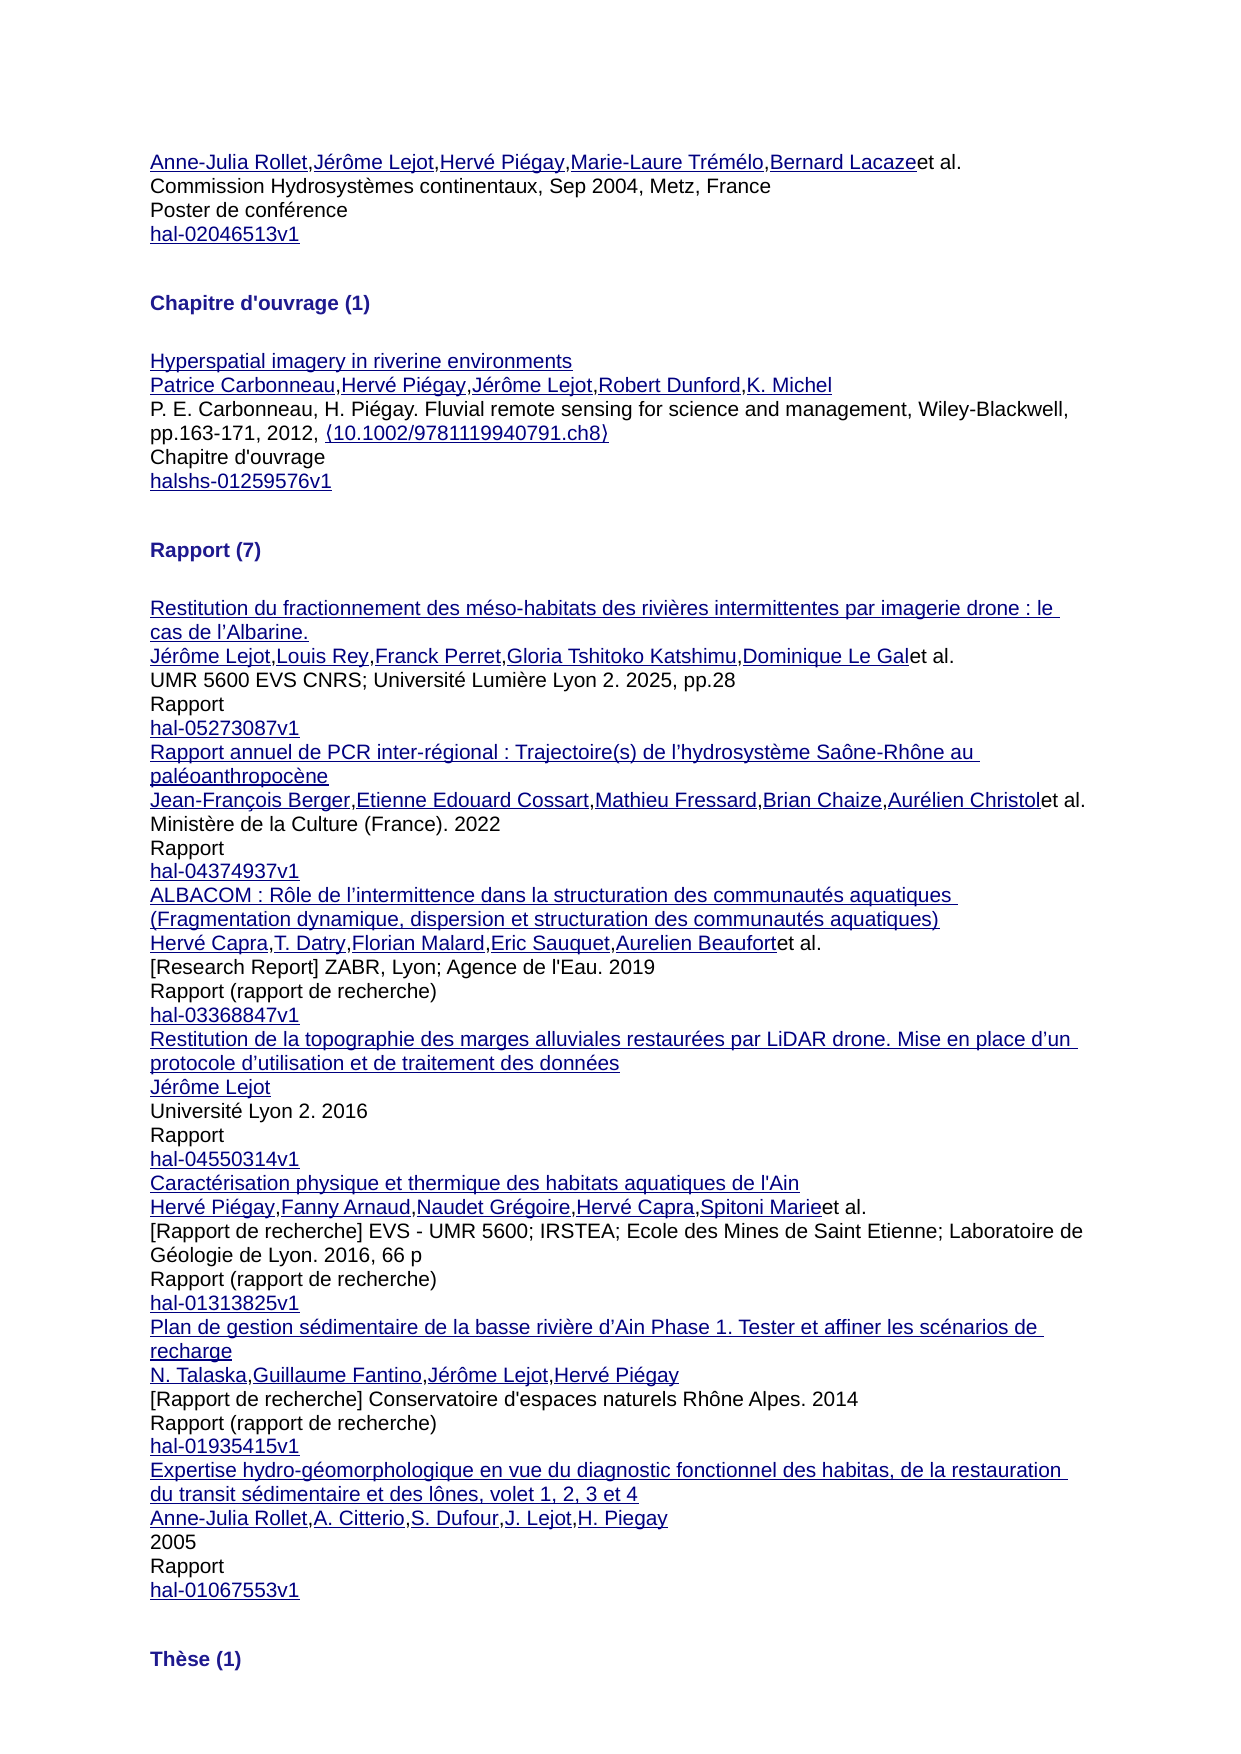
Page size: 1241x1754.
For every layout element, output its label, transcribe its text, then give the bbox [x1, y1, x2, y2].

table_cell Rapport annuel de PCR inter-régional : Trajectoire(s) de l’hydrosystème Saône-Rhône au paléoanthropocène Jean-François Berger,Etienne Edouard Cossart,Mathieu Fressard,Brian Chaize,Aurélien Christolet al. Ministère de la Culture (France). 2022 Rapport hal-04374937v1 [150, 740, 1090, 883]
table_cell Restitution de la topographie des marges alluviales restaurées par LiDAR drone. Mise en place d’un protocole d’utilisation et de traitement des données Jérôme Lejot Université Lyon 2. 2016 Rapport hal-04550314v1 [150, 1027, 1090, 1171]
table_header Hyperspatial imagery in riverine environments Patrice Carbonneau,Hervé Piégay,Jérôme Lejot,Robert Dunford,K. Michel P. E. Carbonneau, H. Piégay. Fluvial remote sensing for science and management, Wiley-Blackwell, pp.163-171, 2012, ⟨10.1002/9781119940791.ch8⟩ Chapitre d'ouvrage halshs-01259576v1 [150, 349, 1090, 493]
subtitle Thèse (1) [150, 1647, 1090, 1671]
table_cell Caractérisation physique et thermique des habitats aquatiques de l'Ain Hervé Piégay,Fanny Arnaud,Naudet Grégoire,Hervé Capra,Spitoni Marieet al. [Rapport de recherche] EVS - UMR 5600; IRSTEA; Ecole des Mines de Saint Etienne; Laboratoire de Géologie de Lyon. 2016, 66 p Rapport (rapport de recherche) hal-01313825v1 [150, 1171, 1090, 1314]
table_header Restitution du fractionnement des méso-habitats des rivières intermittentes par imagerie drone : le cas de l’Albarine. Jérôme Lejot,Louis Rey,Franck Perret,Gloria Tshitoko Katshimu,Dominique Le Galet al. UMR 5600 EVS CNRS; Université Lumière Lyon 2. 2025, pp.28 Rapport hal-05273087v1 [150, 596, 1090, 739]
table_cell ALBACOM : Rôle de l’intermittence dans la structuration des communautés aquatiques (Fragmentation dynamique, dispersion et structuration des communautés aquatiques) Hervé Capra,T. Datry,Florian Malard,Eric Sauquet,Aurelien Beaufortet al. [Research Report] ZABR, Lyon; Agence de l'Eau. 2019 Rapport (rapport de recherche) hal-03368847v1 [150, 883, 1090, 1027]
table_cell Expertise hydro-géomorphologique en vue du diagnostic fonctionnel des habitas, de la restauration du transit sédimentaire et des lônes, volet 1, 2, 3 et 4 Anne-Julia Rollet,A. Citterio,S. Dufour,J. Lejot,H. Piegay 2005 Rapport hal-01067553v1 [150, 1458, 1090, 1602]
table_cell Plan de gestion sédimentaire de la basse rivière d’Ain Phase 1. Tester et affiner les scénarios de recharge N. Talaska,Guillaume Fantino,Jérôme Lejot,Hervé Piégay [Rapport de recherche] Conservatoire d'espaces naturels Rhône Alpes. 2014 Rapport (rapport de recherche) hal-01935415v1 [150, 1315, 1090, 1458]
table_cell Anne-Julia Rollet,Jérôme Lejot,Hervé Piégay,Marie-Laure Trémélo,Bernard Lacazeet al. Commission Hydrosystèmes continentaux, Sep 2004, Metz, France Poster de conférence hal-02046513v1 [150, 150, 1090, 246]
subtitle Chapitre d'ouvrage (1) [150, 291, 1090, 314]
subtitle Rapport (7) [150, 537, 1090, 561]
